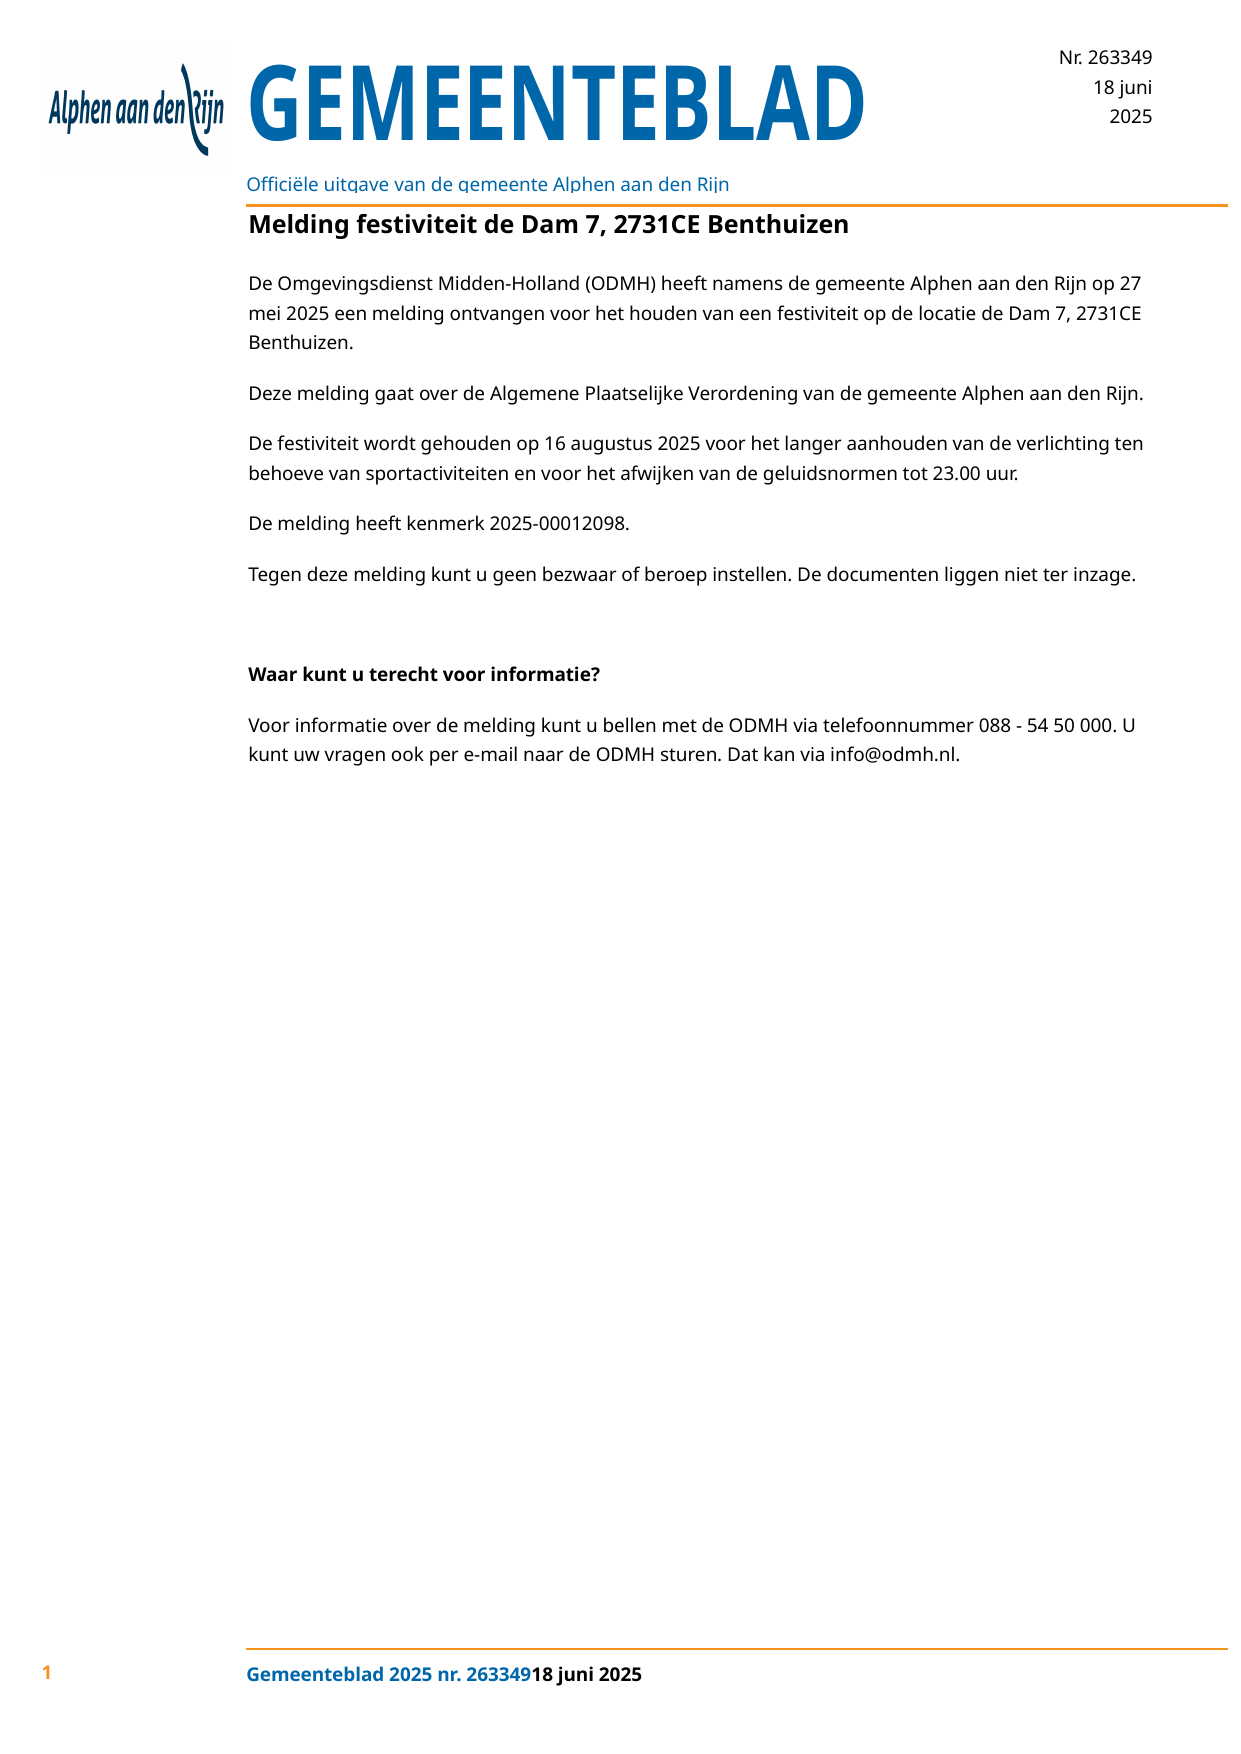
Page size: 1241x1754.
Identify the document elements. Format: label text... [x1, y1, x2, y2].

text Deze melding gaat over de Algemene Plaatselijke Verordening van de gemeente Alphen aan den Rijn. [248, 380, 1152, 406]
text Tegen deze melding kunt u geen bezwaar of beroep instellen. De documenten liggen niet ter inzage. [248, 561, 1152, 586]
picture [41, 47, 231, 172]
text Voor informatie over de melding kunt u bellen met de ODMH via telefoonnummer 088 - 54 50 000. U kunt uw vragen ook per e-mail naar de ODMH sturen. Dat kan via info@odmh.nl. [248, 712, 1152, 767]
text Melding festiviteit de Dam 7, 2731CE Benthuizen [248, 207, 1152, 241]
text De Omgevingsdienst Midden-Holland (ODMH) heeft namens de gemeente Alphen aan den Rijn op 27 mei 2025 een melding ontvangen voor het houden van een festiviteit op de locatie de Dam 7, 2731CE Benthuizen. [248, 270, 1152, 355]
text De melding heeft kenmerk 2025-00012098. [248, 510, 1152, 536]
text Waar kunt u terecht voor informatie? [248, 662, 1152, 687]
text De festiviteit wordt gehouden op 16 augustus 2025 voor het langer aanhouden van de verlichting ten behoeve van sportactiviteiten en voor het afwijken van de geluidsnormen tot 23.00 uur. [248, 430, 1152, 486]
